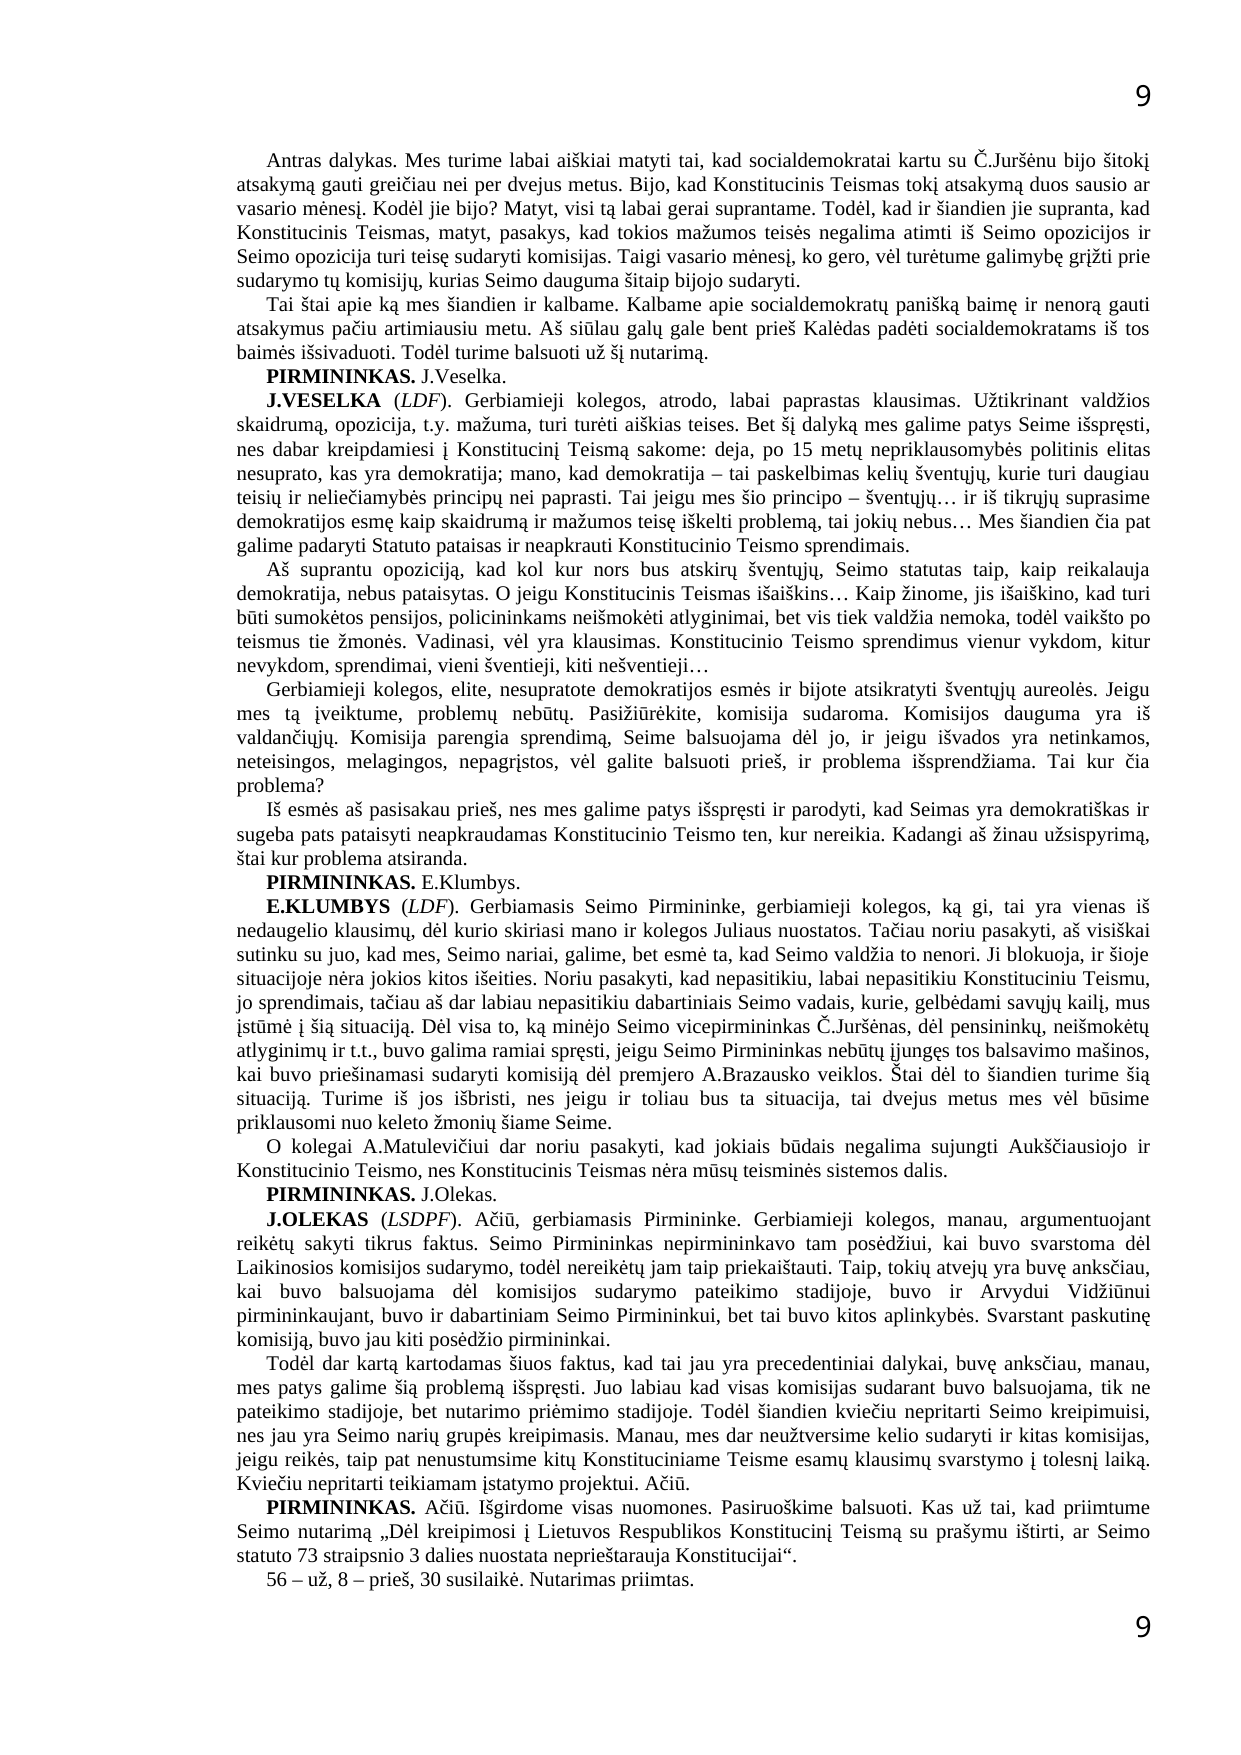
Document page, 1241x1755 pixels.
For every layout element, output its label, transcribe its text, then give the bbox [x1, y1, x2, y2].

text Gerbiamieji kolegos, elite, nesupratote demokratijos esmės ir bijote atsikratyti šventųjų aureolės. Jeigu mes tą įveiktume, problemų nebūtų. Pasižiūrėkite, komisija sudaroma. Komisijos dauguma yra iš valdančiųjų. Komisija parengia sprendimą, Seime balsuojama dėl jo, ir jeigu išvados yra netinkamos, neteisingos, melagingos, nepagrįstos, vėl galite balsuoti prieš, ir problema išsprendžiama. Tai kur čia problema? [236, 677, 1152, 797]
text PIRMININKAS. J.Veselka. [236, 364, 1152, 388]
text PIRMININKAS. J.Olekas. [236, 1182, 1152, 1206]
text Iš esmės aš pasisakau prieš, nes mes galime patys išspręsti ir parodyti, kad Seimas yra demokratiškas ir sugeba pats pataisyti neapkraudamas Konstitucinio Teismo ten, kur nereikia. Kadangi aš žinau užsispyrimą, štai kur problema atsiranda. [236, 797, 1152, 869]
text Aš suprantu opoziciją, kad kol kur nors bus atskirų šventųjų, Seimo statutas taip, kaip reikalauja demokratija, nebus pataisytas. O jeigu Konstitucinis Teismas išaiškins… Kaip žinome, jis išaiškino, kad turi būti sumokėtos pensijos, policininkams neišmokėti atlyginimai, bet vis tiek valdžia nemoka, todėl vaikšto po teismus tie žmonės. Vadinasi, vėl yra klausimas. Konstitucinio Teismo sprendimus vienur vykdom, kitur nevykdom, sprendimai, vieni šventieji, kiti nešventieji… [236, 557, 1152, 677]
text E.KLUMBYS (LDF). Gerbiamasis Seimo Pirmininke, gerbiamieji kolegos, ką gi, tai yra vienas iš nedaugelio klausimų, dėl kurio skiriasi mano ir kolegos Juliaus nuostatos. Tačiau noriu pasakyti, aš visiškai sutinku su juo, kad mes, Seimo nariai, galime, bet esmė ta, kad Seimo valdžia to nenori. Ji blokuoja, ir šioje situacijoje nėra jokios kitos išeities. Noriu pasakyti, kad nepasitikiu, labai nepasitikiu Konstituciniu Teismu, jo sprendimais, tačiau aš dar labiau nepasitikiu dabartiniais Seimo vadais, kurie, gelbėdami savųjų kailį, mus įstūmė į šią situaciją. Dėl visa to, ką minėjo Seimo vicepirmininkas Č.Juršėnas, dėl pensininkų, neišmokėtų atlyginimų ir t.t., buvo galima ramiai spręsti, jeigu Seimo Pirmininkas nebūtų įjungęs tos balsavimo mašinos, kai buvo priešinamasi sudaryti komisiją dėl premjero A.Brazausko veiklos. Štai dėl to šiandien turime šią situaciją. Turime iš jos išbristi, nes jeigu ir toliau bus ta situacija, tai dvejus metus mes vėl būsime priklausomi nuo keleto žmonių šiame Seime. [236, 894, 1152, 1134]
text PIRMININKAS. E.Klumbys. [236, 869, 1152, 894]
text Todėl dar kartą kartodamas šiuos faktus, kad tai jau yra precedentiniai dalykai, buvę anksčiau, manau, mes patys galime šią problemą išspręsti. Juo labiau kad visas komisijas sudarant buvo balsuojama, tik ne pateikimo stadijoje, bet nutarimo priėmimo stadijoje. Todėl šiandien kviečiu nepritarti Seimo kreipimuisi, nes jau yra Seimo narių grupės kreipimasis. Manau, mes dar neužtversime kelio sudaryti ir kitas komisijas, jeigu reikės, taip pat nenustumsime kitų Konstituciniame Teisme esamų klausimų svarstymo į tolesnį laiką. Kviečiu nepritarti teikiamam įstatymo projektui. Ačiū. [236, 1351, 1152, 1495]
text O kolegai A.Matulevičiui dar noriu pasakyti, kad jokiais būdais negalima sujungti Aukščiausiojo ir Konstitucinio Teismo, nes Konstitucinis Teismas nėra mūsų teisminės sistemos dalis. [236, 1134, 1152, 1182]
text PIRMININKAS. Ačiū. Išgirdome visas nuomones. Pasiruoškime balsuoti. Kas už tai, kad priimtume Seimo nutarimą „Dėl kreipimosi į Lietuvos Respublikos Konstitucinį Teismą su prašymu ištirti, ar Seimo statuto 73 straipsnio 3 dalies nuostata neprieštarauja Konstitucijai“. [236, 1495, 1152, 1567]
text 56 – už, 8 – prieš, 30 susilaikė. Nutarimas priimtas. [236, 1567, 1152, 1591]
text J.OLEKAS (LSDPF). Ačiū, gerbiamasis Pirmininke. Gerbiamieji kolegos, manau, argumentuojant reikėtų sakyti tikrus faktus. Seimo Pirmininkas nepirmininkavo tam posėdžiui, kai buvo svarstoma dėl Laikinosios komisijos sudarymo, todėl nereikėtų jam taip priekaištauti. Taip, tokių atvejų yra buvę anksčiau, kai buvo balsuojama dėl komisijos sudarymo pateikimo stadijoje, buvo ir Arvydui Vidžiūnui pirmininkaujant, buvo ir dabartiniam Seimo Pirmininkui, bet tai buvo kitos aplinkybės. Svarstant paskutinę komisiją, buvo jau kiti posėdžio pirmininkai. [236, 1206, 1152, 1351]
text Tai štai apie ką mes šiandien ir kalbame. Kalbame apie socialdemokratų panišką baimę ir nenorą gauti atsakymus pačiu artimiausiu metu. Aš siūlau galų gale bent prieš Kalėdas padėti socialdemokratams iš tos baimės išsivaduoti. Todėl turime balsuoti už šį nutarimą. [236, 292, 1152, 364]
text Antras dalykas. Mes turime labai aiškiai matyti tai, kad socialdemokratai kartu su Č.Juršėnu bijo šitokį atsakymą gauti greičiau nei per dvejus metus. Bijo, kad Konstitucinis Teismas tokį atsakymą duos sausio ar vasario mėnesį. Kodėl jie bijo? Matyt, visi tą labai gerai suprantame. Todėl, kad ir šiandien jie supranta, kad Konstitucinis Teismas, matyt, pasakys, kad tokios mažumos teisės negalima atimti iš Seimo opozicijos ir Seimo opozicija turi teisę sudaryti komisijas. Taigi vasario mėnesį, ko gero, vėl turėtume galimybę grįžti prie sudarymo tų komisijų, kurias Seimo dauguma šitaip bijojo sudaryti. [236, 148, 1152, 292]
text J.VESELKA (LDF). Gerbiamieji kolegos, atrodo, labai paprastas klausimas. Užtikrinant valdžios skaidrumą, opozicija, t.y. mažuma, turi turėti aiškias teises. Bet šį dalyką mes galime patys Seime išspręsti, nes dabar kreipdamiesi į Konstitucinį Teismą sakome: deja, po 15 metų nepriklausomybės politinis elitas nesuprato, kas yra demokratija; mano, kad demokratija – tai paskelbimas kelių šventųjų, kurie turi daugiau teisių ir neliečiamybės principų nei paprasti. Tai jeigu mes šio principo – šventųjų… ir iš tikrųjų suprasime demokratijos esmę kaip skaidrumą ir mažumos teisę iškelti problemą, tai jokių nebus… Mes šiandien čia pat galime padaryti Statuto pataisas ir neapkrauti Konstitucinio Teismo sprendimais. [236, 388, 1152, 557]
